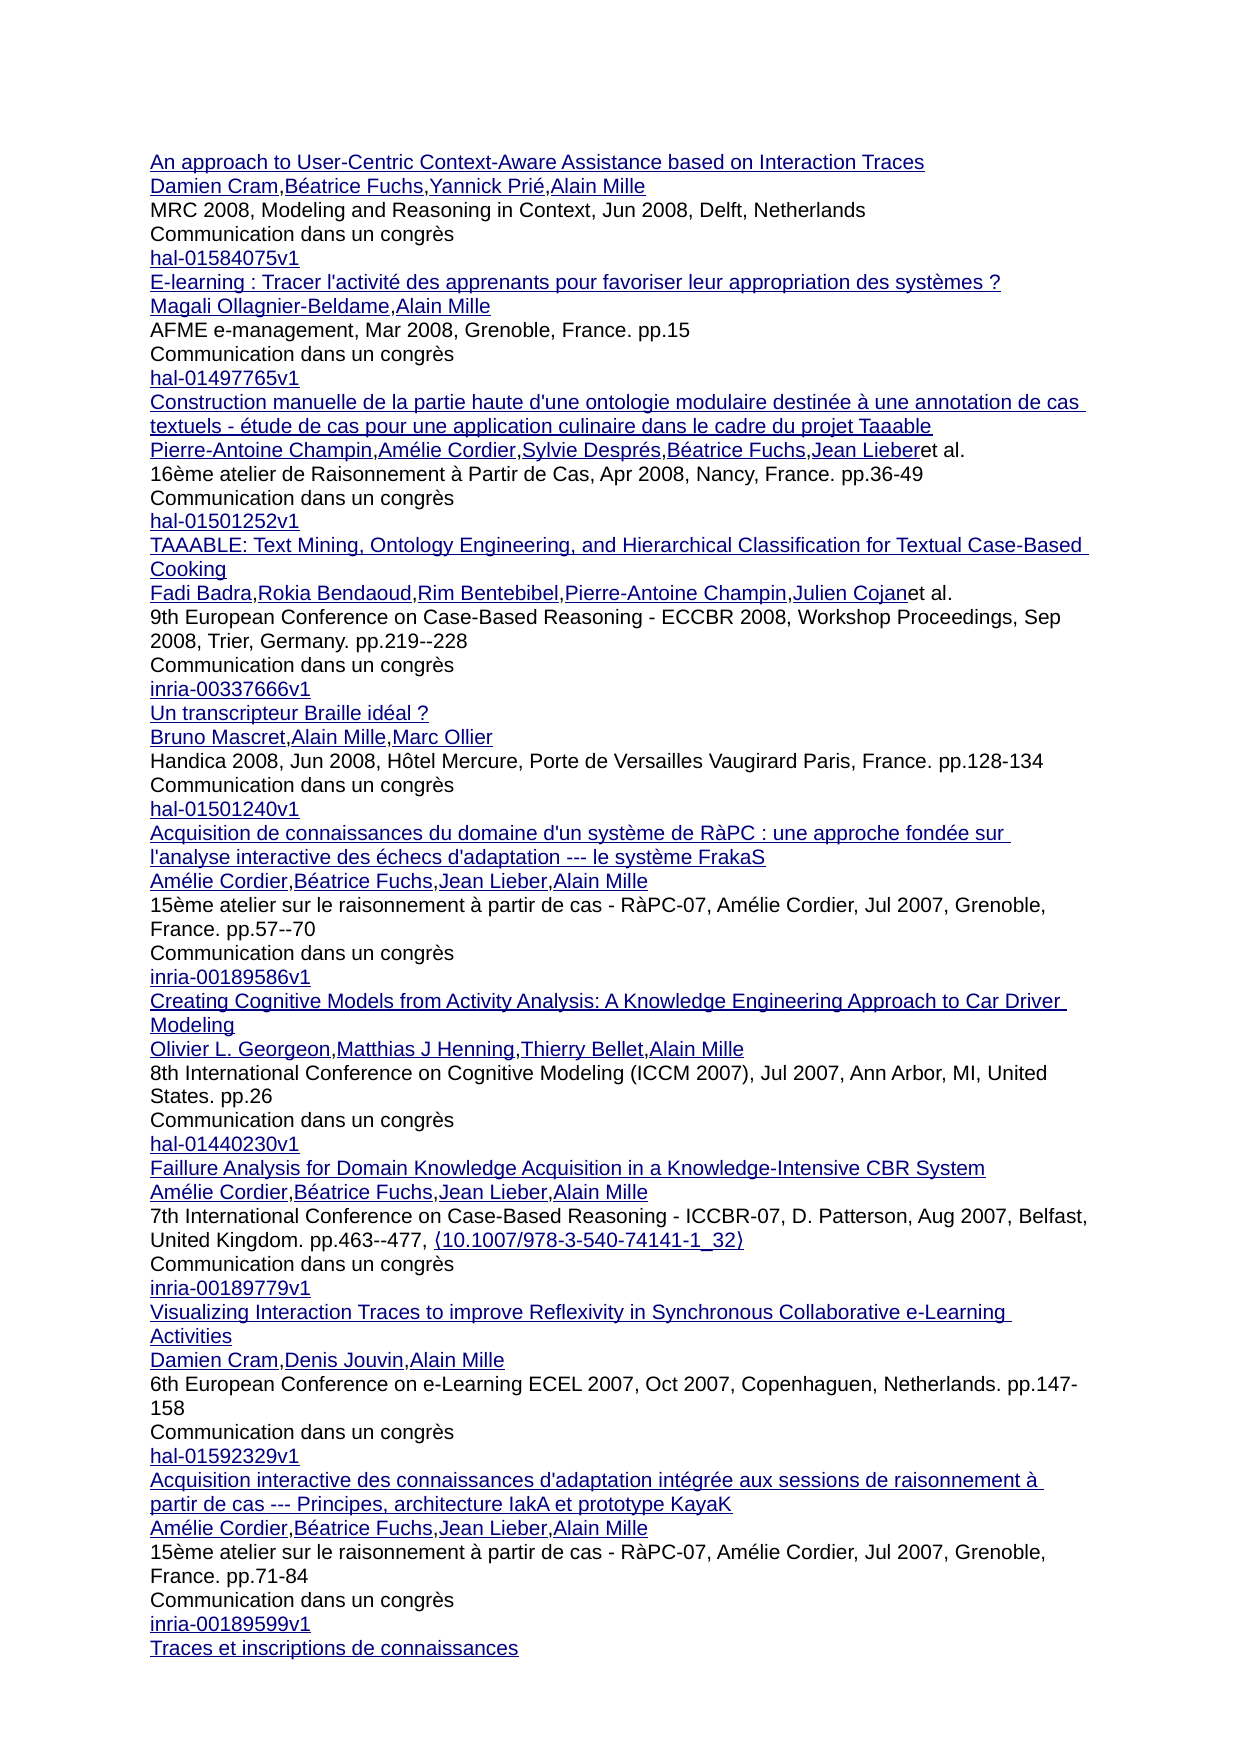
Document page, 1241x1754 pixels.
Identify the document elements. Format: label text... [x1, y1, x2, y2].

table_cell Construction manuelle de la partie haute d'une ontologie modulaire destinée à une annotation de cas textuels - étude de cas pour une application culinaire dans le cadre du projet Taaable Pierre-Antoine Champin,Amélie Cordier,Sylvie Després,Béatrice Fuchs,Jean Lieberet al. 16ème atelier de Raisonnement à Partir de Cas, Apr 2008, Nancy, France. pp.36-49 Communication dans un congrès hal-01501252v1 [150, 390, 1090, 533]
table_cell An approach to User-Centric Context-Aware Assistance based on Interaction Traces Damien Cram,Béatrice Fuchs,Yannick Prié,Alain Mille MRC 2008, Modeling and Reasoning in Context, Jun 2008, Delft, Netherlands Communication dans un congrès hal-01584075v1 [150, 150, 1090, 270]
table_cell TAAABLE: Text Mining, Ontology Engineering, and Hierarchical Classification for Textual Case-Based Cooking Fadi Badra,Rokia Bendaoud,Rim Bentebibel,Pierre-Antoine Champin,Julien Cojanet al. 9th European Conference on Case-Based Reasoning - ECCBR 2008, Workshop Proceedings, Sep 2008, Trier, Germany. pp.219--228 Communication dans un congrès inria-00337666v1 [150, 533, 1090, 701]
table_cell E-learning : Tracer l'activité des apprenants pour favoriser leur appropriation des systèmes ? Magali Ollagnier-Beldame,Alain Mille AFME e-management, Mar 2008, Grenoble, France. pp.15 Communication dans un congrès hal-01497765v1 [150, 270, 1090, 389]
table_cell Faillure Analysis for Domain Knowledge Acquisition in a Knowledge-Intensive CBR System Amélie Cordier,Béatrice Fuchs,Jean Lieber,Alain Mille 7th International Conference on Case-Based Reasoning - ICCBR-07, D. Patterson, Aug 2007, Belfast, United Kingdom. pp.463--477, ⟨10.1007/978-3-540-74141-1_32⟩ Communication dans un congrès inria-00189779v1 [150, 1156, 1090, 1300]
table_cell Traces et inscriptions de connaissances [150, 1635, 1090, 1659]
table_cell Un transcripteur Braille idéal ? Bruno Mascret,Alain Mille,Marc Ollier Handica 2008, Jun 2008, Hôtel Mercure, Porte de Versailles Vaugirard Paris, France. pp.128-134 Communication dans un congrès hal-01501240v1 [150, 701, 1090, 821]
table_cell Acquisition interactive des connaissances d'adaptation intégrée aux sessions de raisonnement à partir de cas --- Principes, architecture IakA et prototype KayaK Amélie Cordier,Béatrice Fuchs,Jean Lieber,Alain Mille 15ème atelier sur le raisonnement à partir de cas - RàPC-07, Amélie Cordier, Jul 2007, Grenoble, France. pp.71-84 Communication dans un congrès inria-00189599v1 [150, 1468, 1090, 1635]
table_cell Visualizing Interaction Traces to improve Reflexivity in Synchronous Collaborative e-Learning Activities Damien Cram,Denis Jouvin,Alain Mille 6th European Conference on e-Learning ECEL 2007, Oct 2007, Copenhaguen, Netherlands. pp.147-158 Communication dans un congrès hal-01592329v1 [150, 1300, 1090, 1468]
table_cell Creating Cognitive Models from Activity Analysis: A Knowledge Engineering Approach to Car Driver Modeling Olivier L. Georgeon,Matthias J Henning,Thierry Bellet,Alain Mille 8th International Conference on Cognitive Modeling (ICCM 2007), Jul 2007, Ann Arbor, MI, United States. pp.26 Communication dans un congrès hal-01440230v1 [150, 989, 1090, 1156]
table_cell Acquisition de connaissances du domaine d'un système de RàPC : une approche fondée sur l'analyse interactive des échecs d'adaptation --- le système FrakaS Amélie Cordier,Béatrice Fuchs,Jean Lieber,Alain Mille 15ème atelier sur le raisonnement à partir de cas - RàPC-07, Amélie Cordier, Jul 2007, Grenoble, France. pp.57--70 Communication dans un congrès inria-00189586v1 [150, 821, 1090, 988]
